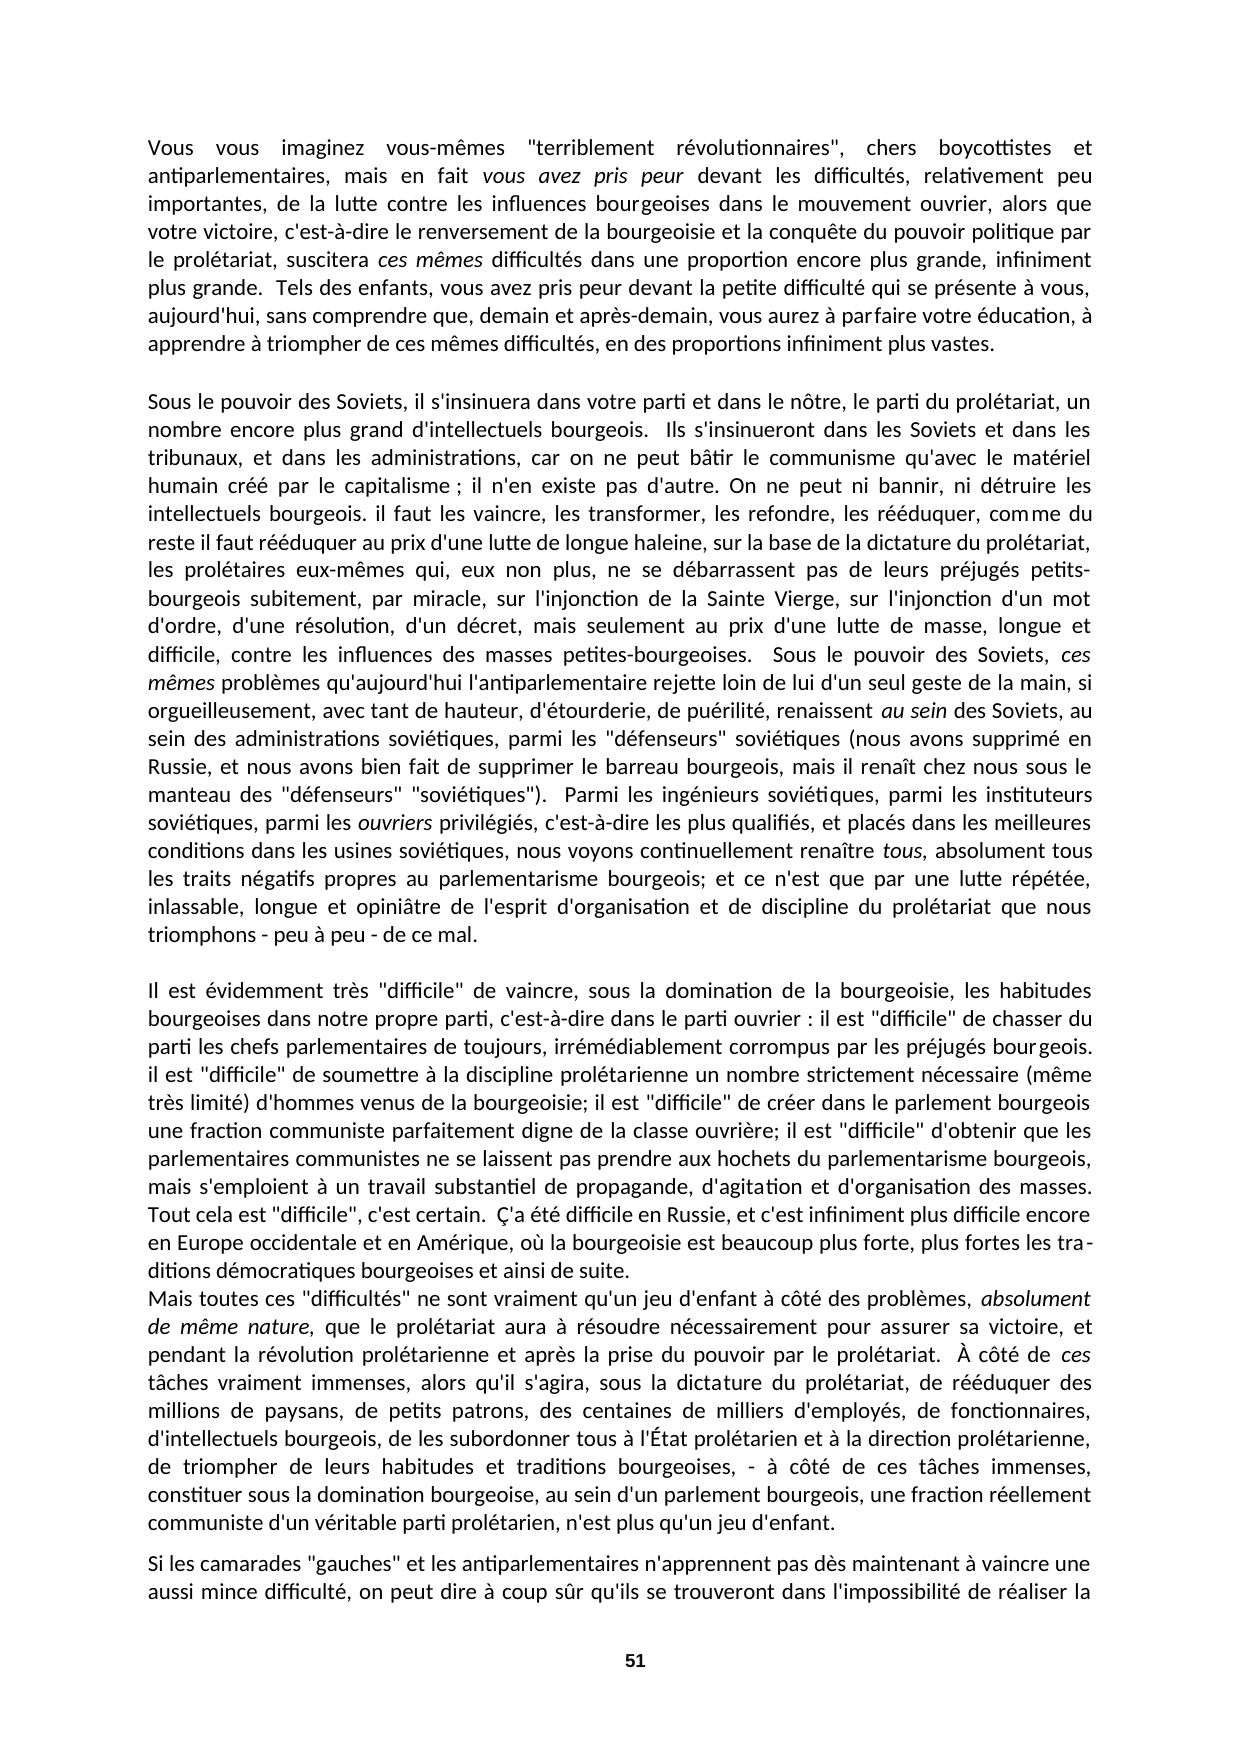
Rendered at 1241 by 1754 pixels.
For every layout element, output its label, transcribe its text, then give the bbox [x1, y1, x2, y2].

text Vous vous imaginez vous-mêmes "terriblement révolu­tionnaires", chers boycottistes et antiparlementaires, mais en fait vous avez pris peur devant les difficultés, relative­ment peu importantes, de la lutte contre les influences bour­geoises dans le mouvement ouvrier, alors que votre victoire, c'est-à-dire le renversement de la bourgeoisie et la conquête du pouvoir politique par le prolétariat, suscitera ces mêmes difficultés dans une proportion encore plus grande, infiniment plus grande. Tels des enfants, vous avez pris peur devant la petite difficulté qui se présente à vous, aujourd'hui, sans comprendre que, demain et après-demain, vous aurez à par­faire votre éducation, à apprendre à triompher de ces mêmes difficultés, en des proportions infiniment plus vastes. [148, 133, 1093, 357]
text Si les camarades "gauches" et les antiparlementaires n'apprennent pas dès maintenant à vaincre une aussi mince difficulté, on peut dire à coup sûr qu'ils se trouveront dans l'impossibilité de réaliser la [148, 1549, 1093, 1605]
text Sous le pouvoir des Soviets, il s'insinuera dans votre parti et dans le nôtre, le parti du prolétariat, un nombre encore plus grand d'intellectuels bourgeois. Ils s'insinueront dans les Soviets et dans les tribunaux, et dans les administrations, car on ne peut bâtir le communisme qu'avec le matériel humain créé par le capitalisme ; il n'en existe pas d'autre. On ne peut ni bannir, ni détruire les intellectuels bourgeois. il faut les vaincre, les transformer, les refondre, les rééduquer, com­me du reste il faut rééduquer au prix d'une lutte de longue haleine, sur la base de la dictature du prolétariat, les pro­létaires eux-mêmes qui, eux non plus, ne se débarrassent pas de leurs préjugés petits-bourgeois subitement, par miracle, sur l'injonction de la Sainte Vierge, sur l'injonction d'un mot d'ordre, d'une résolution, d'un décret, mais seulement au prix d'une lutte de masse, longue et difficile, contre les influences des masses petites-bourgeoises. Sous le pouvoir des Soviets, ces mêmes problèmes qu'aujourd'hui l'antiparlementaire re­jette loin de lui d'un seul geste de la main, si orgueilleusement, avec tant de hauteur, d'étourderie, de puérilité, renaissent au sein des Soviets, au sein des administrations soviéti­ques, parmi les "défenseurs" soviétiques (nous avons supprimé en Russie, et nous avons bien fait de supprimer le barreau bourgeois, mais il renaît chez nous sous le manteau des "défenseurs" "soviétiques"). Parmi les ingénieurs soviéti­ques, parmi les instituteurs soviétiques, parmi les ouvriers privilégiés, c'est-à-dire les plus qualifiés, et placés dans les meilleures conditions dans les usines soviétiques, nous voyons continuellement renaître tous, absolument tous les traits né­gatifs propres au parlementarisme bourgeois; et ce n'est que par une lutte répétée, inlassable, longue et opiniâtre de l'esprit d'organisation et de discipline du prolétariat que nous triomphons - peu à peu - de ce mal. [148, 387, 1093, 948]
text Mais toutes ces "difficultés" ne sont vraiment qu'un jeu d'enfant à côté des problèmes, absolument de même nature, que le prolétariat aura à résoudre nécessairement pour as­surer sa victoire, et pendant la révolution prolétarienne et après la prise du pouvoir par le prolétariat. À côté de ces tâches vraiment immenses, alors qu'il s'agira, sous la dicta­ture du prolétariat, de rééduquer des millions de paysans, de petits patrons, des centaines de milliers d'employés, de fonctionnaires, d'intellectuels bourgeois, de les subordonner tous à l'État prolétarien et à la direction prolétarienne, de triompher de leurs habitudes et traditions bourgeoises, - à côté de ces tâches immenses, constituer sous la domination bourgeoise, au sein d'un parlement bourgeois, une fraction réellement communiste d'un véritable parti prolétarien, n'est plus qu'un jeu d'enfant. [148, 1284, 1093, 1536]
text Il est évidemment très "difficile" de vaincre, sous la domination de la bourgeoisie, les habitudes bourgeoises dans notre propre parti, c'est-à-dire dans le parti ouvrier : il est "difficile" de chasser du parti les chefs parlementaires de toujours, irrémédiablement corrompus par les préjugés bour­geois. il est "difficile" de soumettre à la discipline proléta­rienne un nombre strictement nécessaire (même très limité) d'hommes venus de la bourgeoisie; il est "difficile" de créer dans le parlement bourgeois une fraction communiste par­faitement digne de la classe ouvrière; il est "difficile" d'obtenir que les parlementaires communistes ne se laissent pas prendre aux hochets du parlementarisme bourgeois, mais s'emploient à un travail substantiel de propagande, d'agita­tion et d'organisation des masses. Tout cela est "difficile", c'est certain. Ç'a été difficile en Russie, et c'est infiniment plus difficile encore en Europe occidentale et en Amérique, où la bourgeoisie est beaucoup plus forte, plus fortes les tra­ditions démocratiques bourgeoises et ainsi de suite. [148, 976, 1093, 1284]
